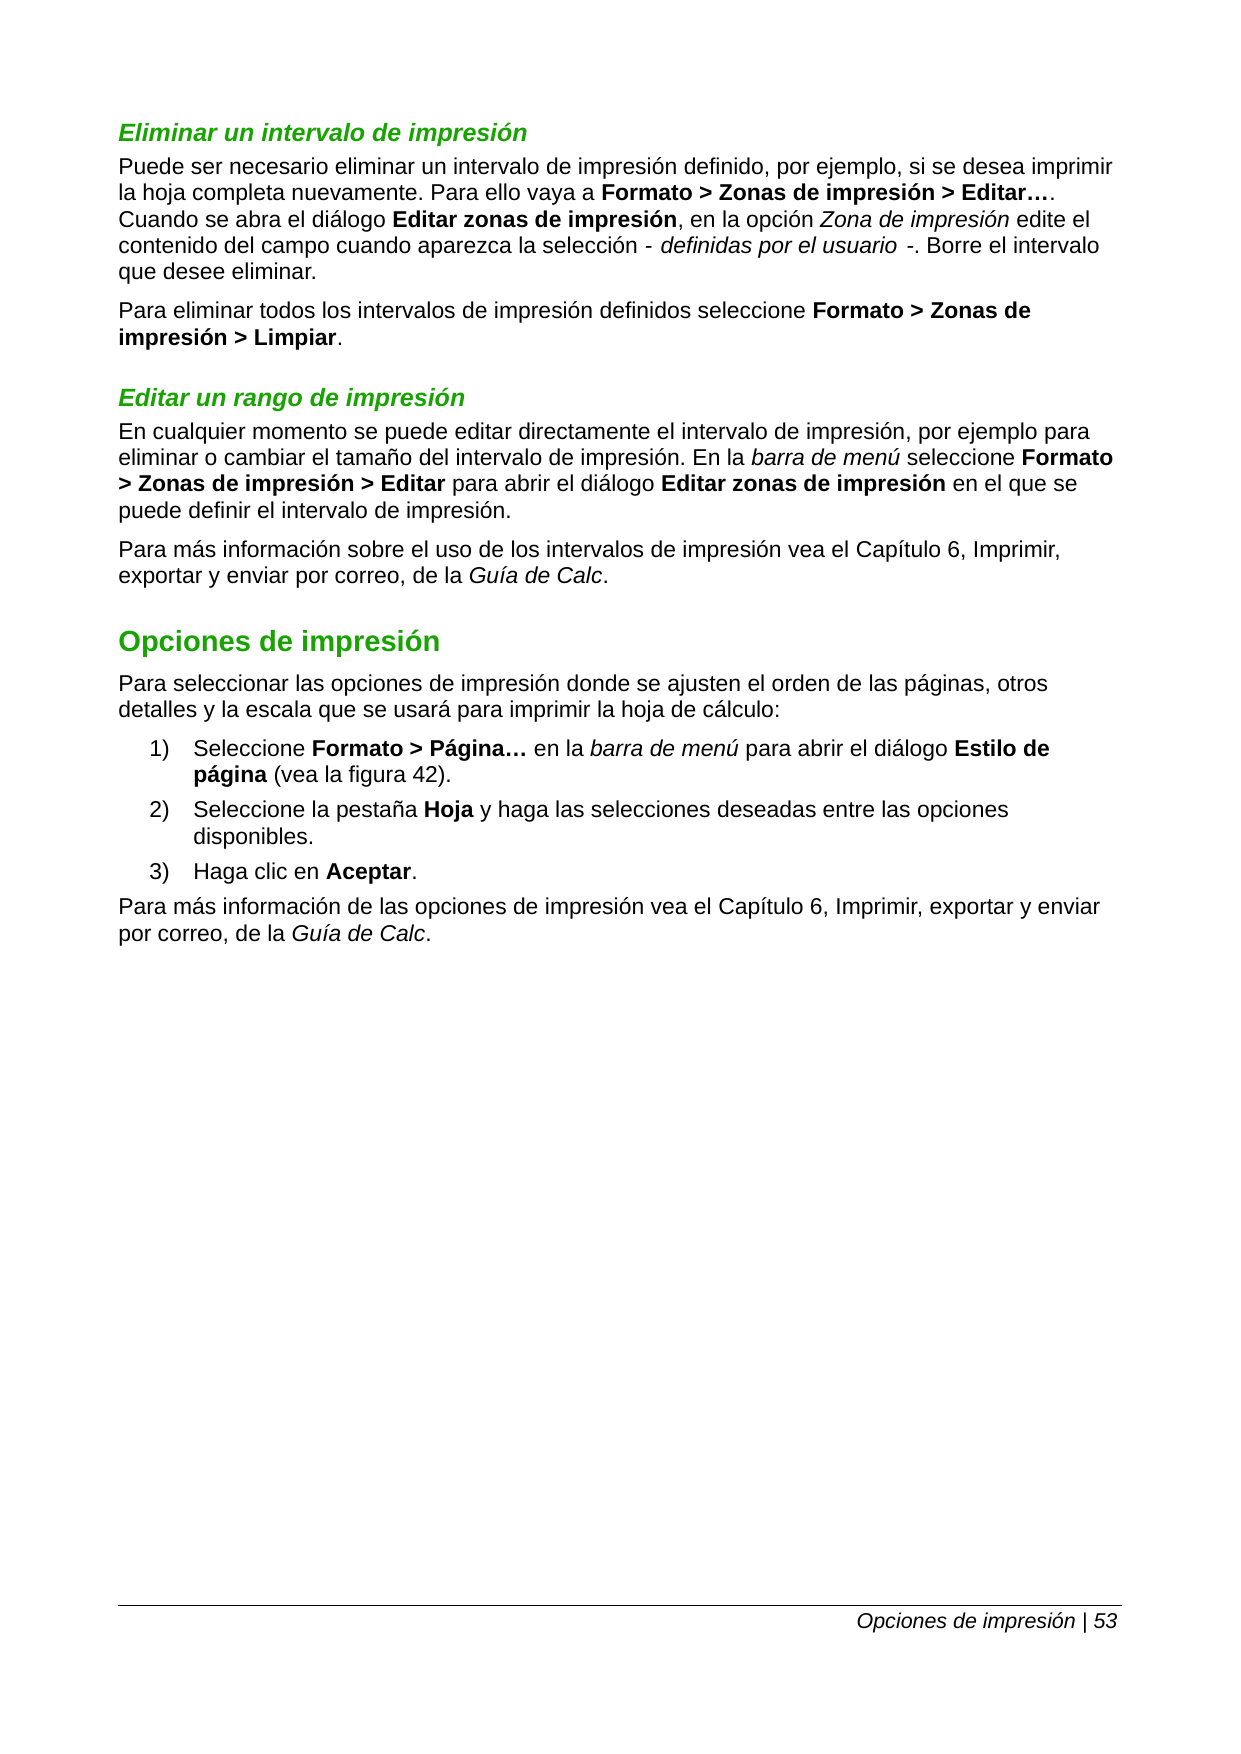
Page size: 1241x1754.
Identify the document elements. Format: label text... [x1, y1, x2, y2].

text Para más información de las opciones de impresión vea el Capítulo 6, Imprimir, exportar y enviar por correo, de la Guía de Calc. [118, 893, 1122, 946]
list Seleccione Formato > Página… en la barra de menú para abrir el diálogo Estilo de página (vea la figura Figura 42). [169, 735, 1122, 788]
subtitle Opciones de impresión [118, 624, 1122, 658]
text En cualquier momento se puede editar directamente el intervalo de impresión, por ejemplo para eliminar o cambiar el tamaño del intervalo de impresión. En la barra de menú seleccione Formato > Zonas de impresión > Editar para abrir el diálogo Editar zonas de impresión en el que se puede definir el intervalo de impresión. [118, 418, 1122, 523]
list Para seleccionar las opciones de impresión donde se ajusten el orden de las páginas, otros detalles y la escala que se usará para imprimir la hoja de cálculo: [118, 670, 1122, 722]
subtitle Editar un rango de impresión [118, 383, 1122, 412]
subtitle Eliminar un intervalo de impresión [118, 118, 1122, 147]
list Seleccione la pestaña Hoja y haga las selecciones deseadas entre las opciones disponibles. [169, 796, 1122, 849]
text Puede ser necesario eliminar un intervalo de impresión definido, por ejemplo, si se desea imprimir la hoja completa nuevamente. Para ello vaya a Formato > Zonas de impresión > Editar…. Cuando se abra el diálogo Editar zonas de impresión, en la opción Zona de impresión edite el contenido del campo cuando aparezca la selección - definidas por el usuario -. Borre el intervalo que desee eliminar. [118, 153, 1122, 284]
text Para más información sobre el uso de los intervalos de impresión vea el Capítulo 6, Imprimir, exportar y enviar por correo, de la Guía de Calc. [118, 536, 1122, 588]
list Haga clic en Aceptar. [169, 858, 1122, 884]
text Para eliminar todos los intervalos de impresión definidos seleccione Formato > Zonas de impresión > Limpiar. [118, 297, 1122, 350]
